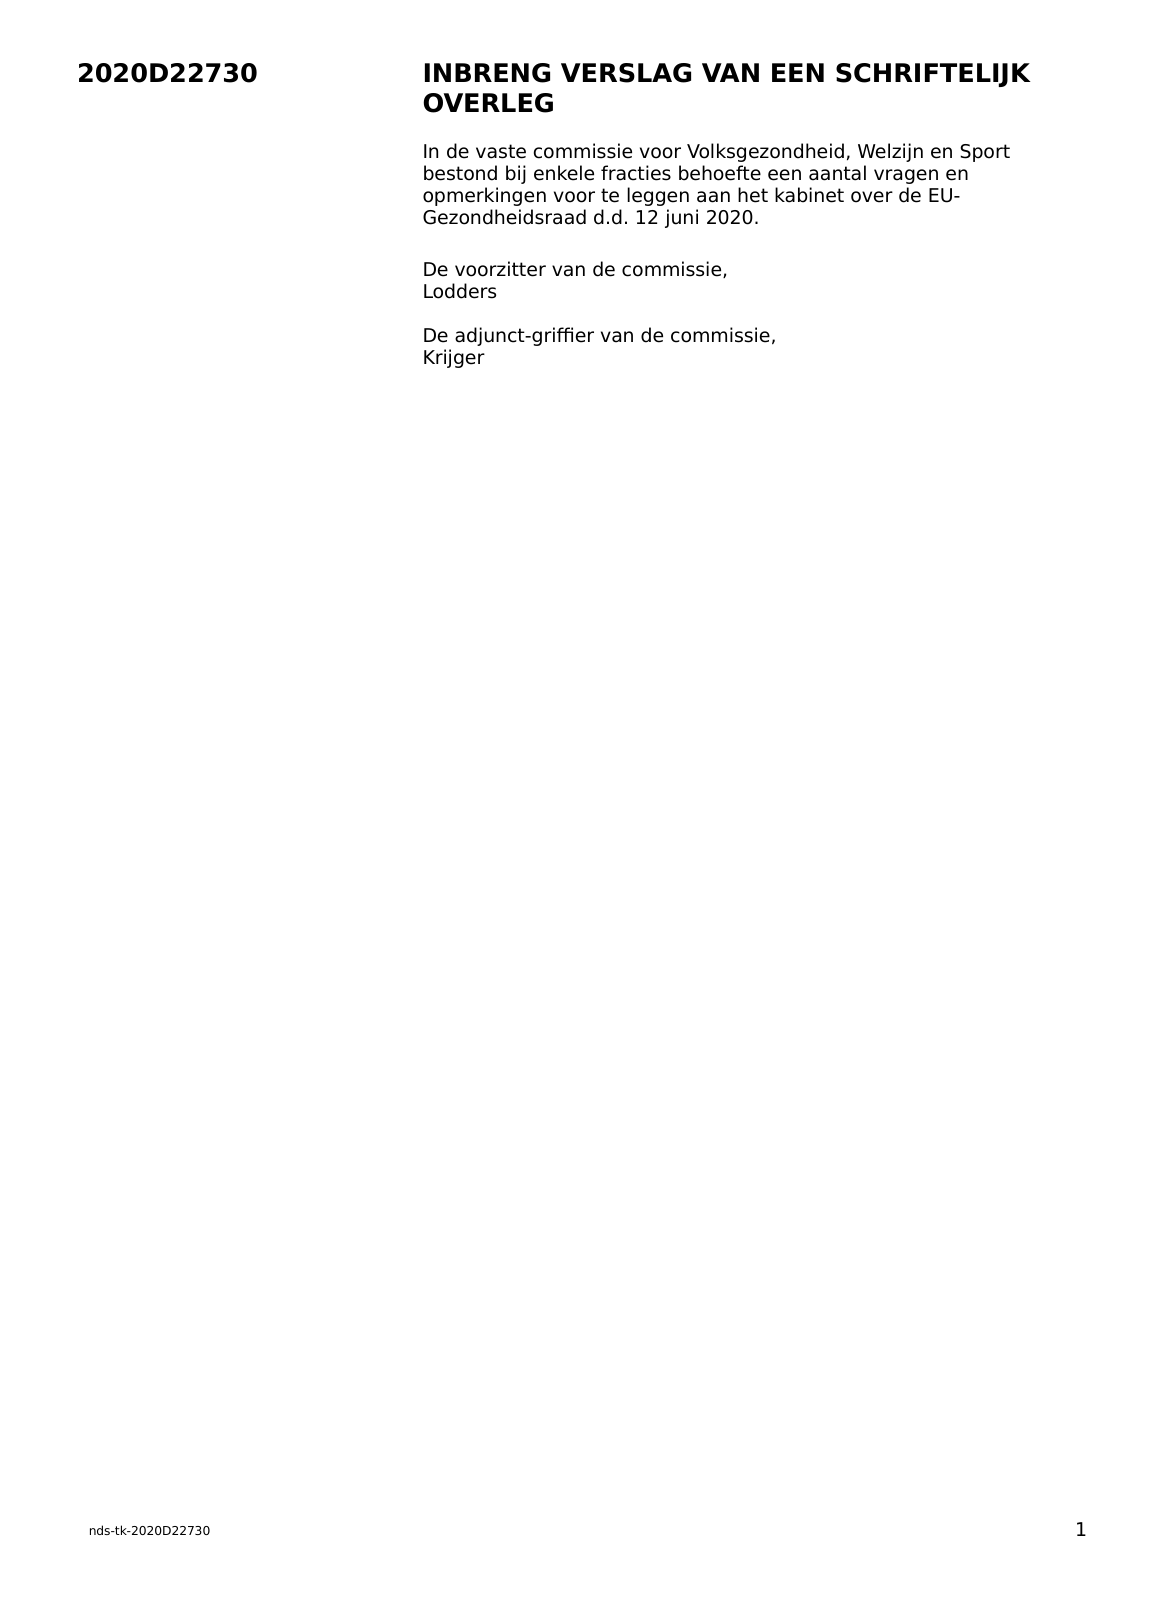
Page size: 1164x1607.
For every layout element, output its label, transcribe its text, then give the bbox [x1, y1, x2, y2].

text 2020D22730 INBRENG VERSLAG VAN EEN SCHRIFTELIJK OVERLEG [77, 59, 1087, 118]
text De voorzitter van de commissie, Lodders [422, 258, 1087, 302]
text nds-tk-2020D22730 [88, 1524, 323, 1538]
text In de vaste commissie voor Volksgezondheid, Welzijn en Sport bestond bij enkele fracties behoefte een aantal vragen en opmerkingen voor te leggen aan het kabinet over de EU-Gezondheidsraad d.d. 12 juni 2020. [422, 141, 1087, 228]
text De adjunct-griffier van de commissie, Krijger [422, 325, 1087, 369]
